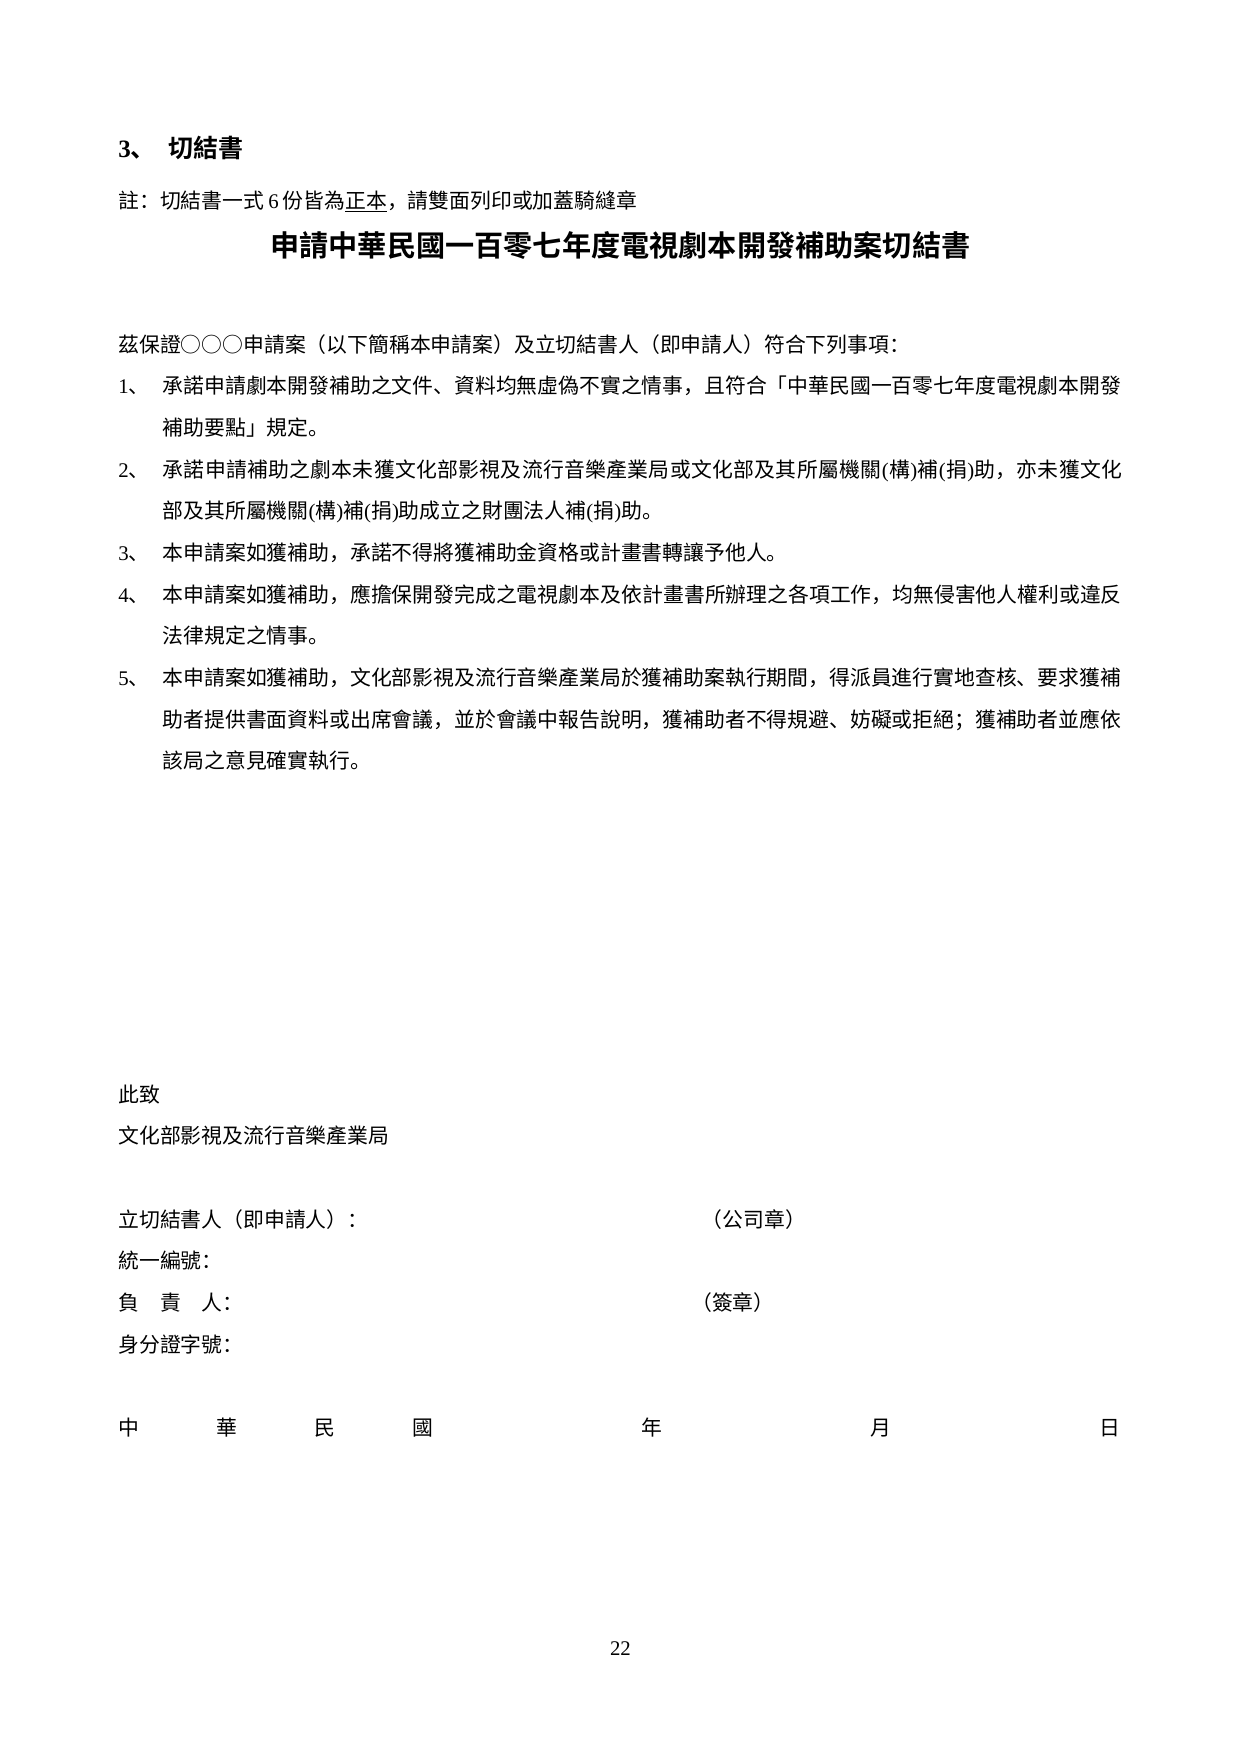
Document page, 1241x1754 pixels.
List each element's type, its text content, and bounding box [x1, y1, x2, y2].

list 承諾申請劇本開發補助之文件、資料均無虛偽不實之情事，且符合「中華民國一百零七年度電視劇本開發補助要點」規定。 [118, 361, 1122, 444]
text 統一編號： [118, 1236, 1122, 1277]
text 申請中華民國一百零七年度電視劇本開發補助案切結書 [118, 215, 1122, 267]
text 茲保證○○○申請案（以下簡稱本申請案）及立切結書人（即申請人）符合下列事項： [118, 319, 1122, 361]
text 立切結書人（即申請人）： （公司章） [118, 1194, 1122, 1236]
text 註：切結書一式6份皆為正本，請雙面列印或加蓋騎縫章 [118, 184, 1122, 215]
list 切結書 [118, 124, 1122, 166]
list 承諾申請補助之劇本未獲文化部影視及流行音樂產業局或文化部及其所屬機關(構)補(捐)助，亦未獲文化部及其所屬機關(構)補(捐)助成立之財團法人補(捐)助。 [118, 444, 1122, 527]
text 中 華 民 國 年 月 日 [118, 1402, 1122, 1444]
text 負 責 人： （簽章） [118, 1277, 1122, 1319]
text 此致 [118, 1069, 1122, 1111]
list 本申請案如獲補助，文化部影視及流行音樂產業局於獲補助案執行期間，得派員進行實地查核、要求獲補助者提供書面資料或出席會議，並於會議中報告說明，獲補助者不得規避、妨礙或拒絕；獲補助者並應依該局之意見確實執行。 [118, 652, 1122, 777]
list 本申請案如獲補助，承諾不得將獲補助金資格或計畫書轉讓予他人。 [118, 527, 1122, 569]
text 文化部影視及流行音樂產業局 [118, 1111, 1122, 1152]
list 本申請案如獲補助，應擔保開發完成之電視劇本及依計畫書所辦理之各項工作，均無侵害他人權利或違反法律規定之情事。 [118, 569, 1122, 652]
text 身分證字號： [118, 1319, 1122, 1361]
